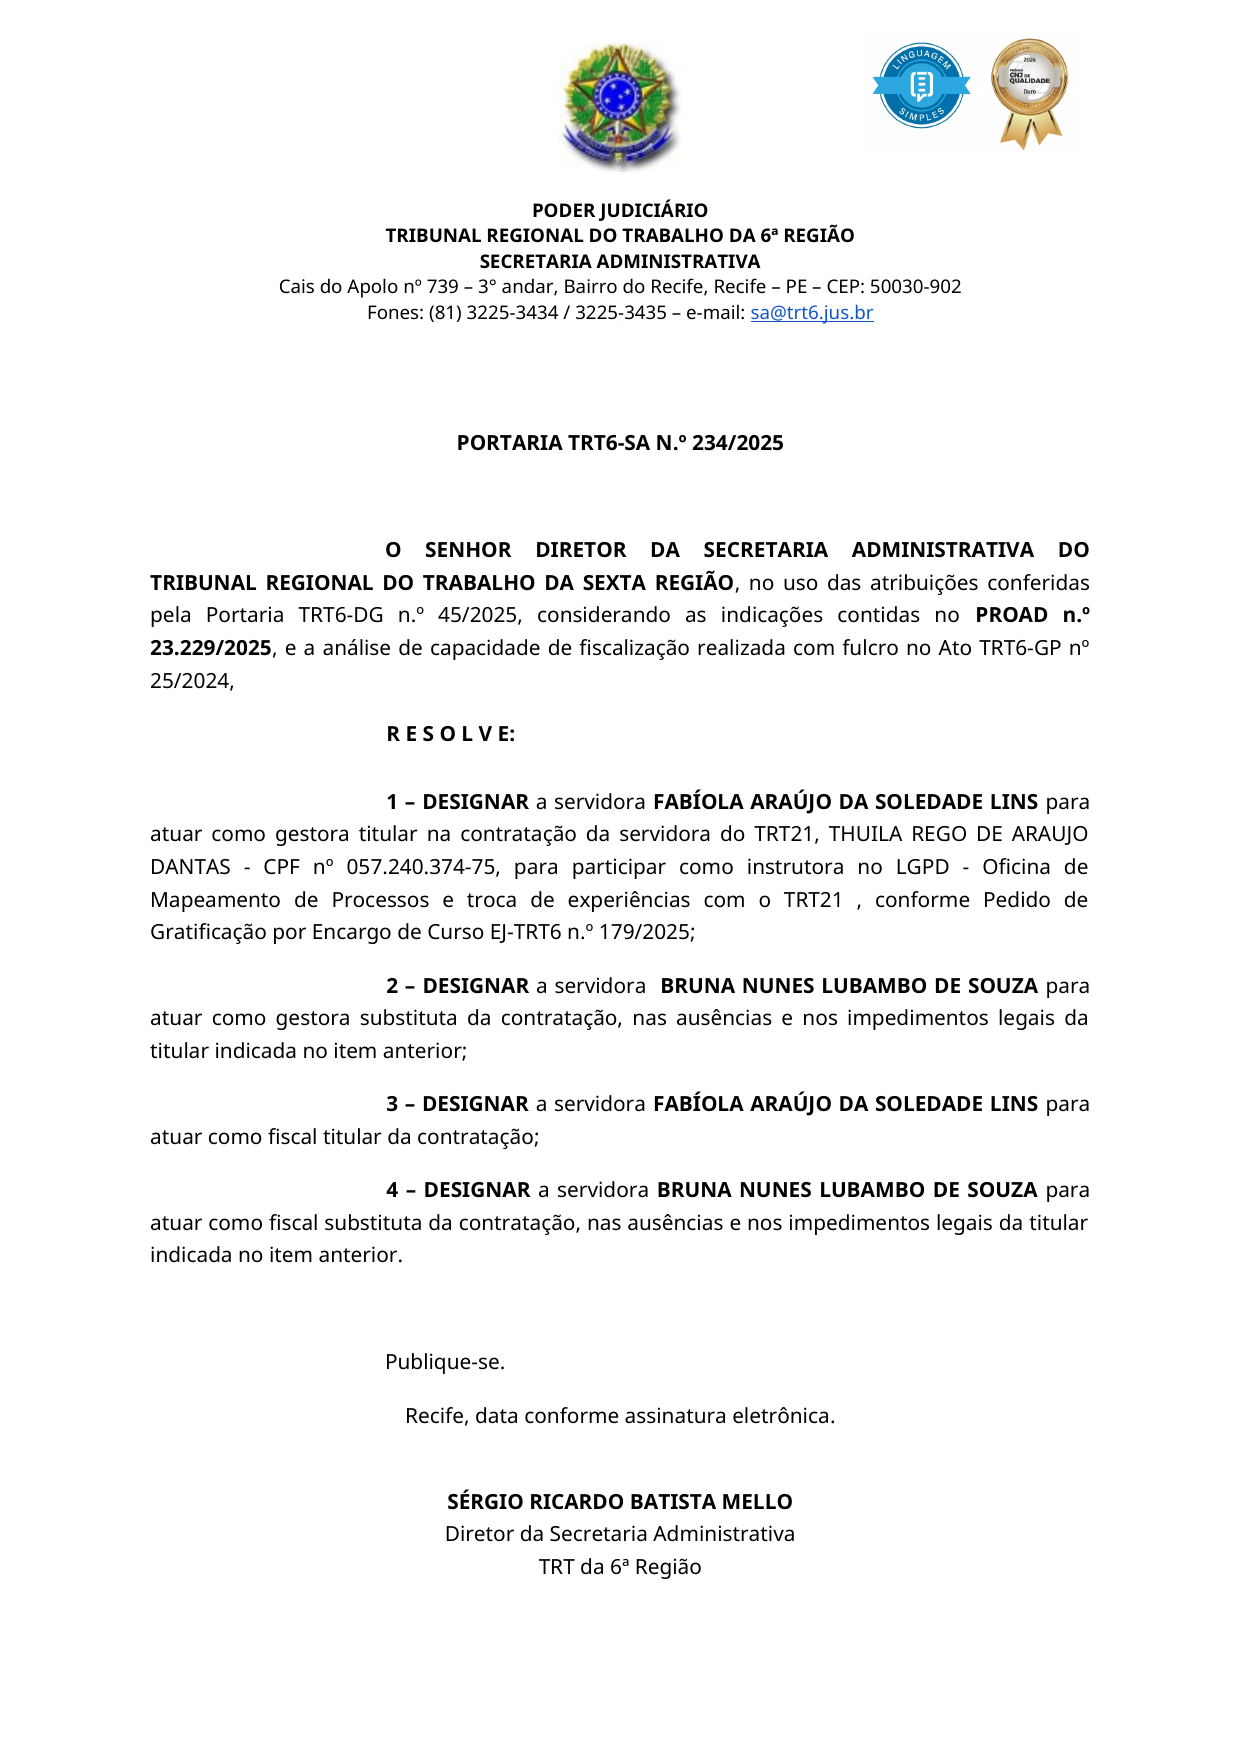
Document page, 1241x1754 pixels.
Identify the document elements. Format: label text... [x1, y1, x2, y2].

text O SENHOR DIRETOR DA SECRETARIA ADMINISTRATIVA DO TRIBUNAL REGIONAL DO TRABALHO DA SEXTA REGIÃO, no uso das atribuições conferidas pela Portaria TRT6-DG n.º 45/2025, considerando as indicações contidas no PROAD n.º 23.229/2025, e a análise de capacidade de fiscalização realizada com fulcro no Ato TRT6-GP nº 25/2024, [150, 535, 1090, 694]
text 2 – DESIGNAR a servidora BRUNA NUNES LUBAMBO DE SOUZA para atuar como gestora substituta da contratação, nas ausências e nos impedimentos legais da titular indicada no item anterior; [150, 971, 1090, 1064]
text Diretor da Secretaria Administrativa [150, 1519, 1090, 1548]
text R E S O L V E: [386, 719, 1090, 748]
text TRT da 6ª Região [150, 1552, 1090, 1581]
text SÉRGIO RICARDO BATISTA MELLO [150, 1487, 1090, 1515]
text PORTARIA TRT6-SA N.º 234/2025 [150, 428, 1090, 457]
text 3 – DESIGNAR a servidora FABÍOLA ARAÚJO DA SOLEDADE LINS para atuar como fiscal titular da contratação; [150, 1089, 1090, 1150]
picture [559, 43, 682, 172]
text 1 – DESIGNAR a servidora FABÍOLA ARAÚJO DA SOLEDADE LINS para atuar como gestora titular na contratação da servidora do TRT21, THUILA REGO DE ARAUJO DANTAS - CPF nº 057.240.374-75, para participar como instrutora no LGPD - Oficina de Mapeamento de Processos e troca de experiências com o TRT21 , conforme Pedido de Gratificação por Encargo de Curso EJ-TRT6 n.º 179/2025; [150, 787, 1090, 946]
text Publique-se. [150, 1347, 1090, 1376]
text 4 – DESIGNAR a servidora BRUNA NUNES LUBAMBO DE SOUZA para atuar como fiscal substituta da contratação, nas ausências e nos impedimentos legais da titular indicada no item anterior. [150, 1175, 1090, 1269]
text Recife, data conforme assinatura eletrônica. [150, 1401, 1090, 1429]
picture [860, 29, 1087, 155]
